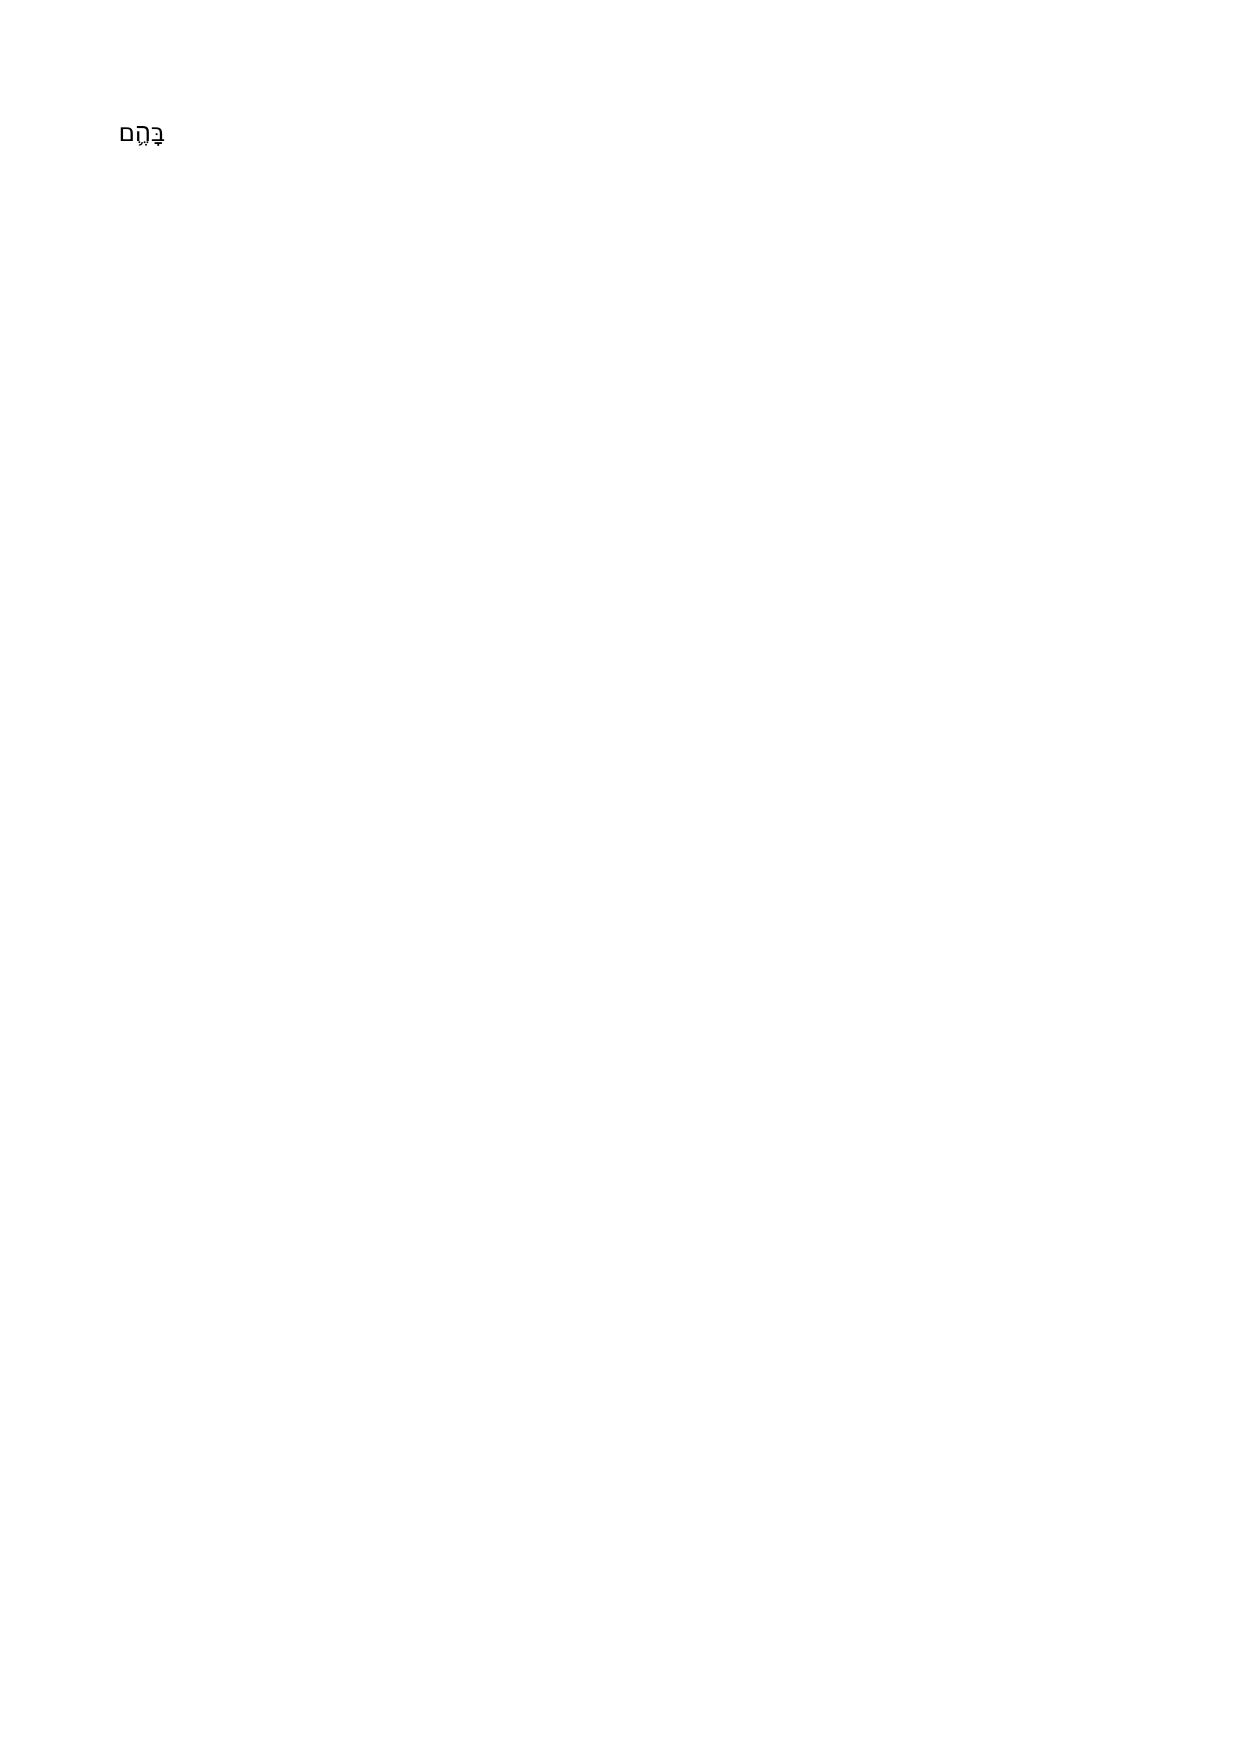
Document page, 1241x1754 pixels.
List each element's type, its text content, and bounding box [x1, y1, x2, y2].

text בָּהֶ֛ם [118, 118, 1122, 147]
